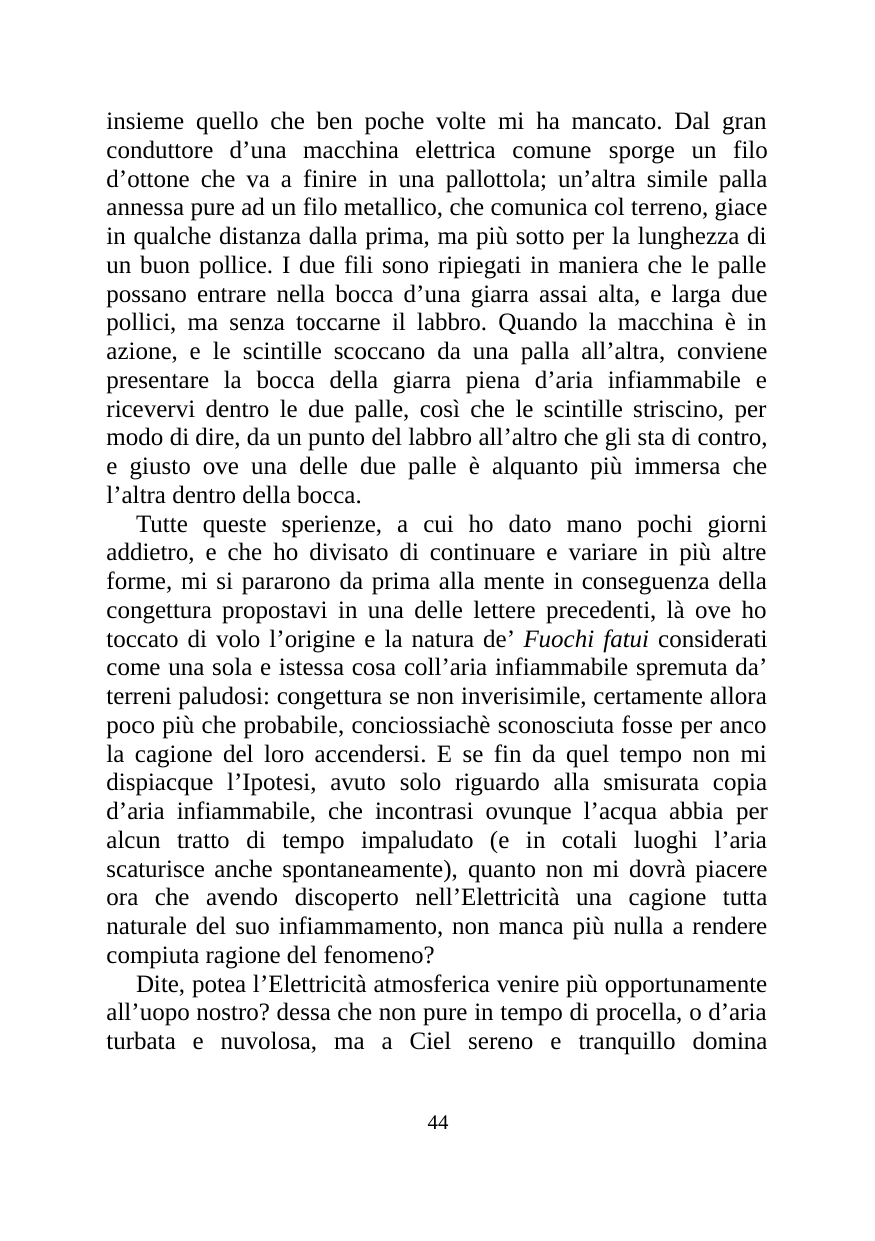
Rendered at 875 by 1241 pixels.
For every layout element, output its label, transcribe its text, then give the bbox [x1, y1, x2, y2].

text Dite, potea l’Elettricità atmosferica venire più opportunamente all’uopo nostro? dessa che non pure in tempo di procella, o d’aria turbata e nuvolosa, ma a Ciel sereno e tranquillo domina [106, 969, 768, 1055]
text Tutte queste sperienze, a cui ho dato mano pochi giorni addietro, e che ho divisato di continuare e variare in più altre forme, mi si pararono da prima alla mente in conseguenza della congettura propostavi in una delle lettere precedenti, là ove ho toccato di volo l’origine e la natura de’ Fuochi fatui considerati come una sola e istessa cosa coll’aria infiammabile spremuta da’ terreni paludosi: congettura se non inverisimile, certamente allora poco più che probabile, conciossiachè sconosciuta fosse per anco la cagione del loro accendersi. E se fin da quel tempo non mi dispiacque l’Ipotesi, avuto solo riguardo alla smisurata copia d’aria infiammabile, che incontrasi ovunque l’acqua abbia per alcun tratto di tempo impaludato (e in cotali luoghi l’aria scaturisce anche spontaneamente), quanto non mi dovrà piacere ora che avendo discoperto nell’Elettricità una cagione tutta naturale del suo infiammamento, non manca più nulla a rendere compiuta ragione del fenomeno? [106, 509, 768, 969]
text insieme quello che ben poche volte mi ha mancato. Dal gran conduttore d’una macchina elettrica comune sporge un filo d’ottone che va a finire in una pallottola; un’altra simile palla annessa pure ad un filo metallico, che comunica col terreno, giace in qualche distanza dalla prima, ma più sotto per la lunghezza di un buon pollice. I due fili sono ripiegati in maniera che le palle possano entrare nella bocca d’una giarra assai alta, e larga due pollici, ma senza toccarne il labbro. Quando la macchina è in azione, e le scintille scoccano da una palla all’altra, conviene presentare la bocca della giarra piena d’aria infiammabile e ricevervi dentro le due palle, così che le scintille striscino, per modo di dire, da un punto del labbro all’altro che gli sta di contro, e giusto ove una delle due palle è alquanto più immersa che l’altra dentro della bocca. [106, 106, 768, 509]
